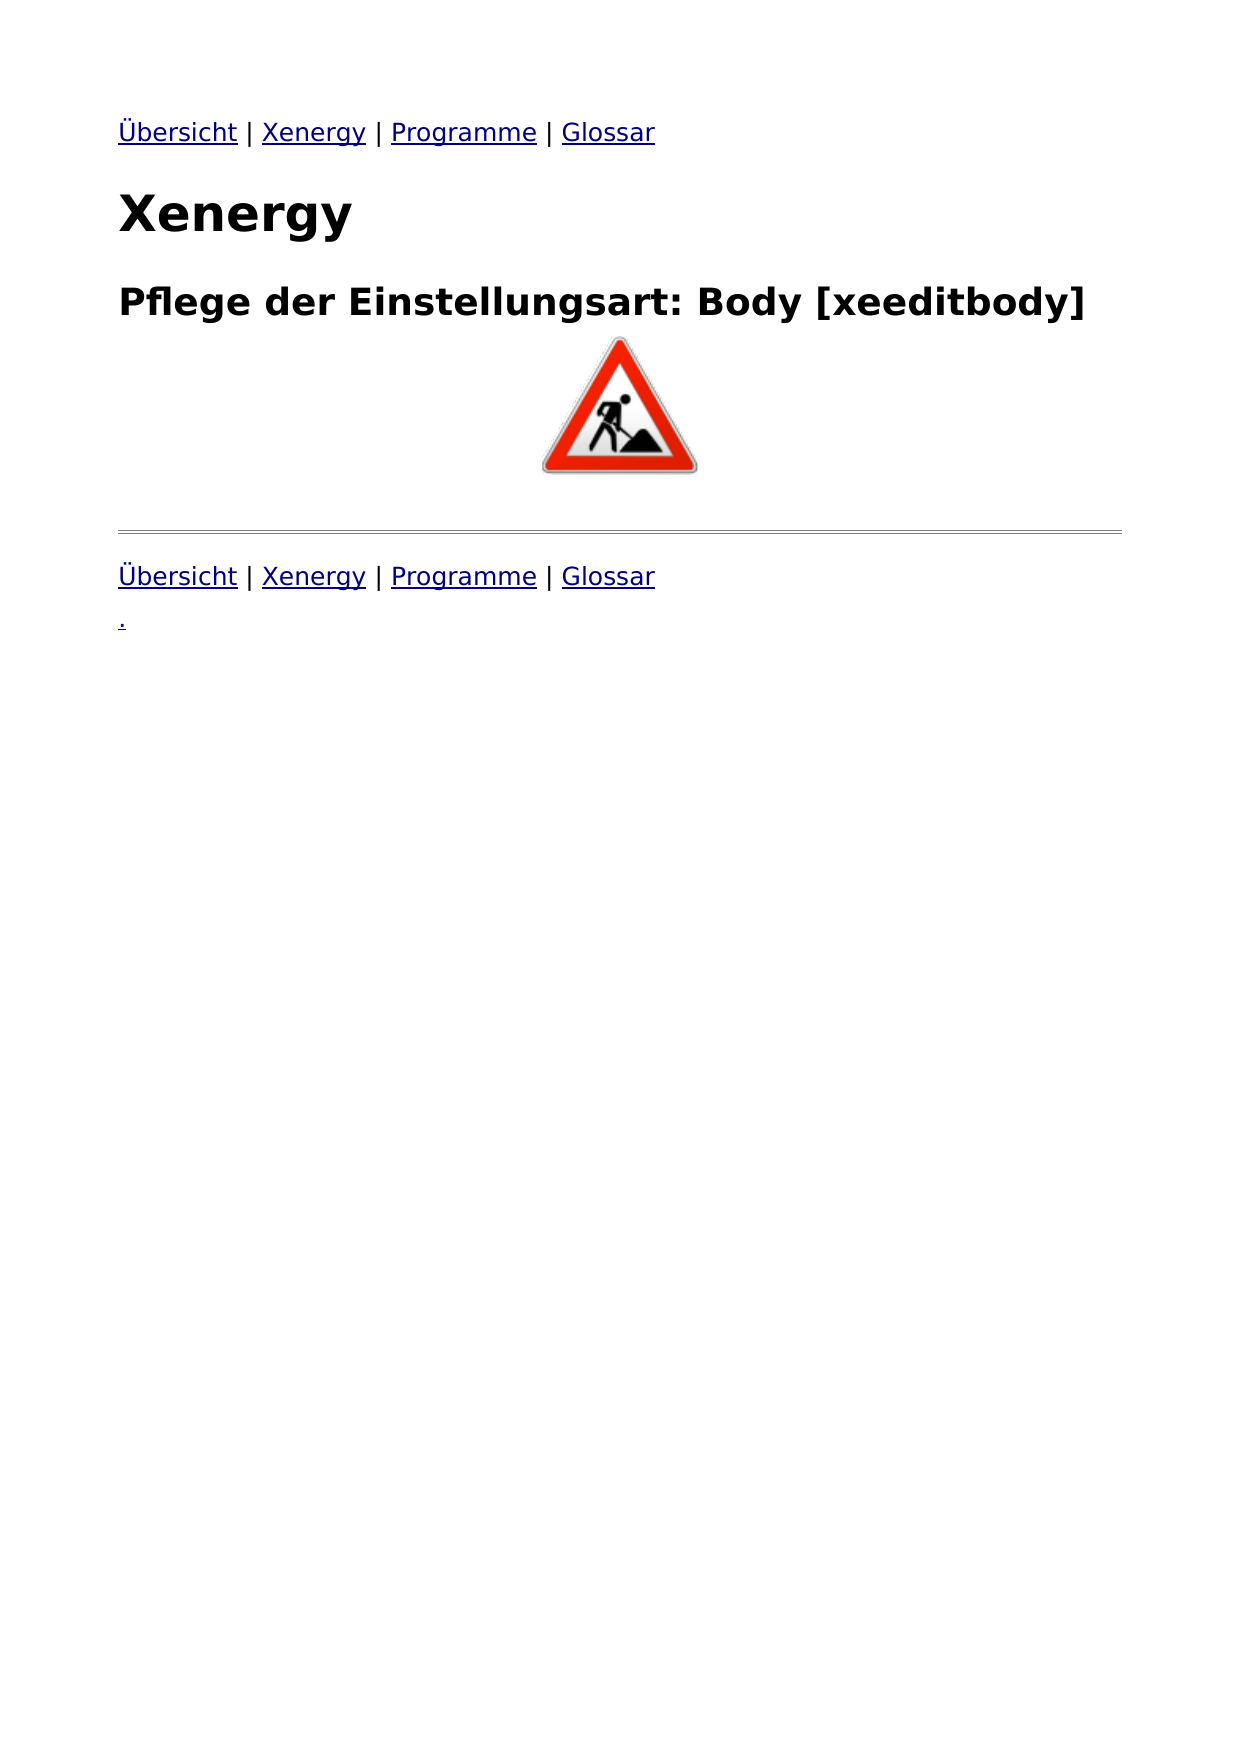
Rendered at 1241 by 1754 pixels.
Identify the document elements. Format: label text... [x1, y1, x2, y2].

text Übersicht | Xenergy | Programme | Glossar [118, 118, 1122, 147]
text Übersicht | Xenergy | Programme | Glossar [118, 562, 1122, 591]
text . [118, 604, 1122, 633]
subtitle Xenergy [118, 185, 1122, 243]
subtitle Pflege der Einstellungsart: Body [xeeditbody] [118, 281, 1122, 324]
picture [542, 336, 699, 475]
